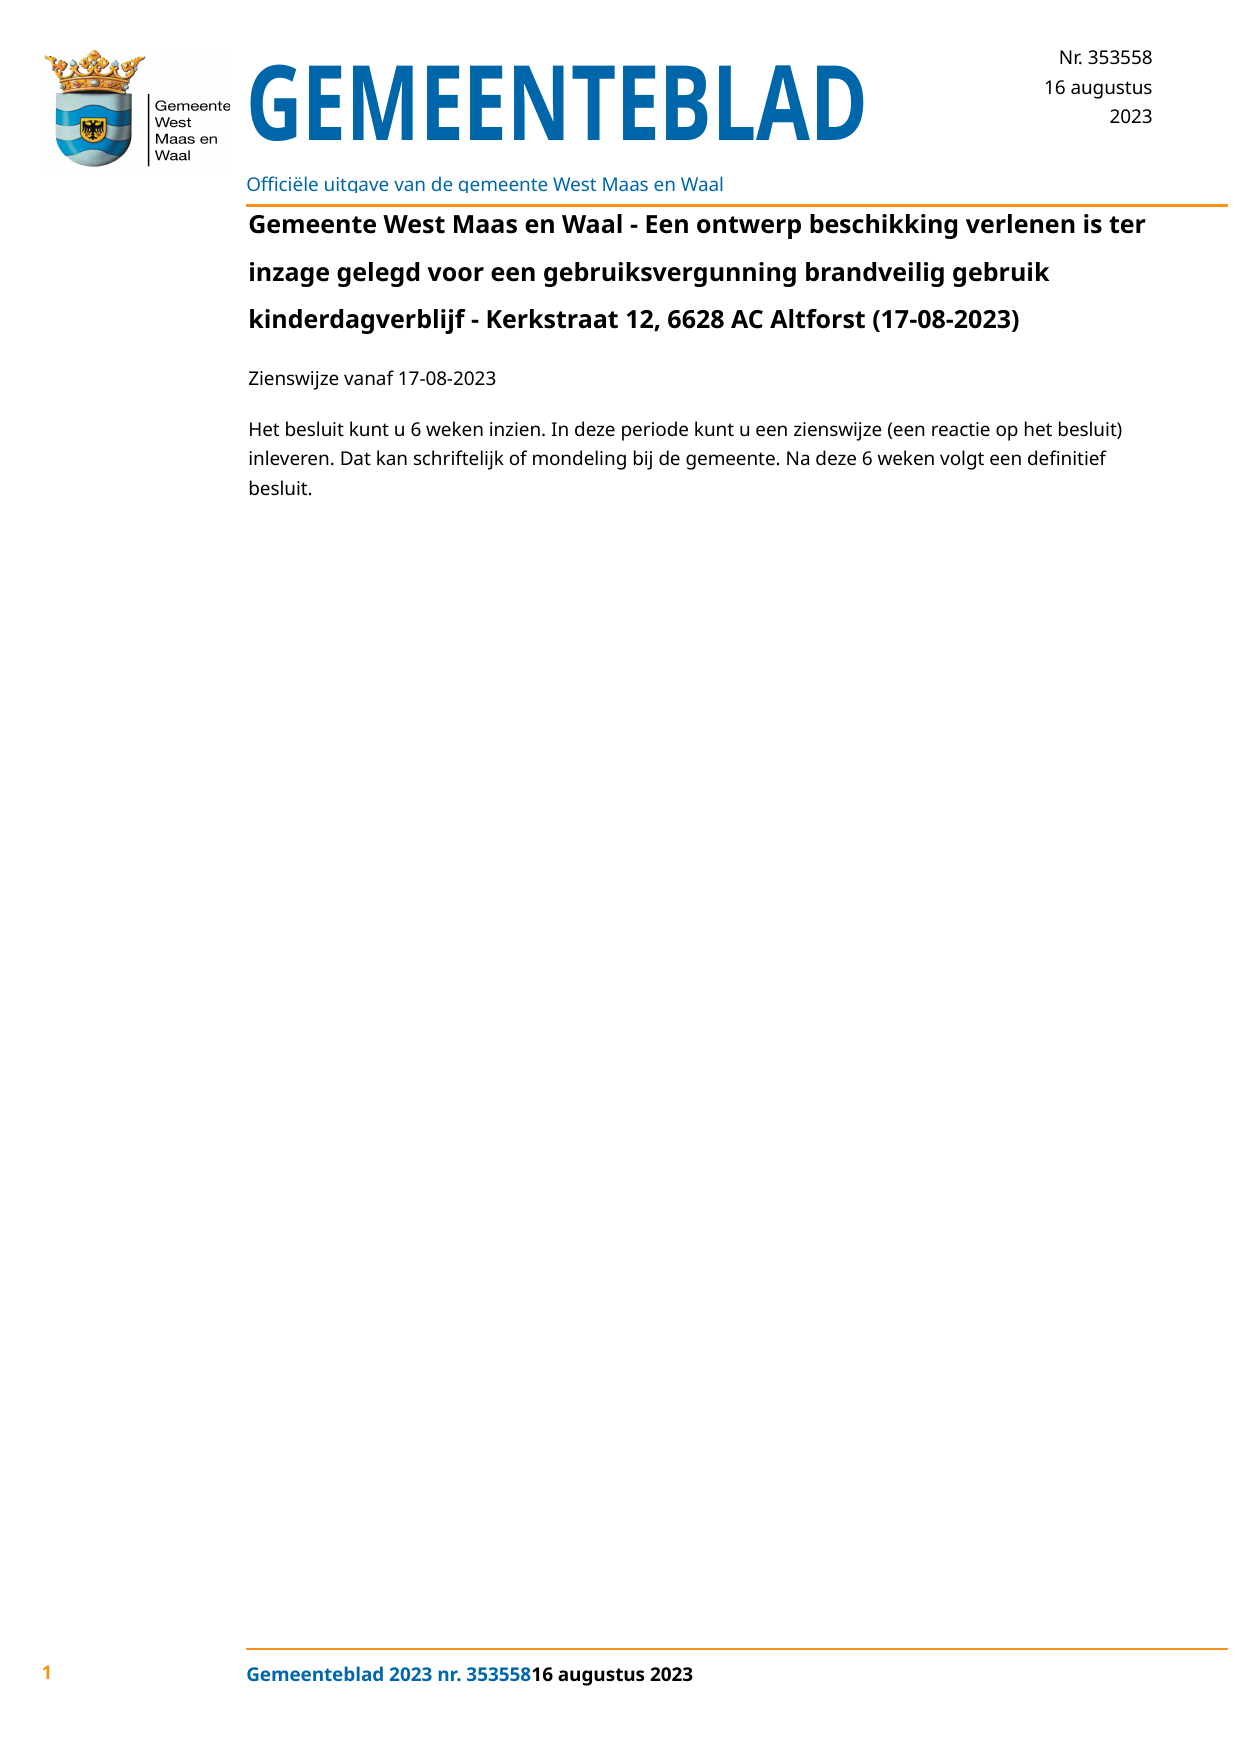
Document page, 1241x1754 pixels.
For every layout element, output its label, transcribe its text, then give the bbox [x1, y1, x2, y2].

text Het besluit kunt u 6 weken inzien. In deze periode kunt u een zienswijze (een reactie op het besluit) inleveren. Dat kan schriftelijk of mondeling bij de gemeente. Na deze 6 weken volgt een definitief besluit. [248, 416, 1152, 501]
text Zienswijze vanaf 17-08-2023 [248, 366, 1152, 391]
picture [41, 47, 231, 172]
text Gemeente West Maas en Waal - Een ontwerp beschikking verlenen is ter inzage gelegd voor een gebruiksvergunning brandveilig gebruik kinderdagverblijf - Kerkstraat 12, 6628 AC Altforst (17-08-2023) [248, 207, 1152, 336]
